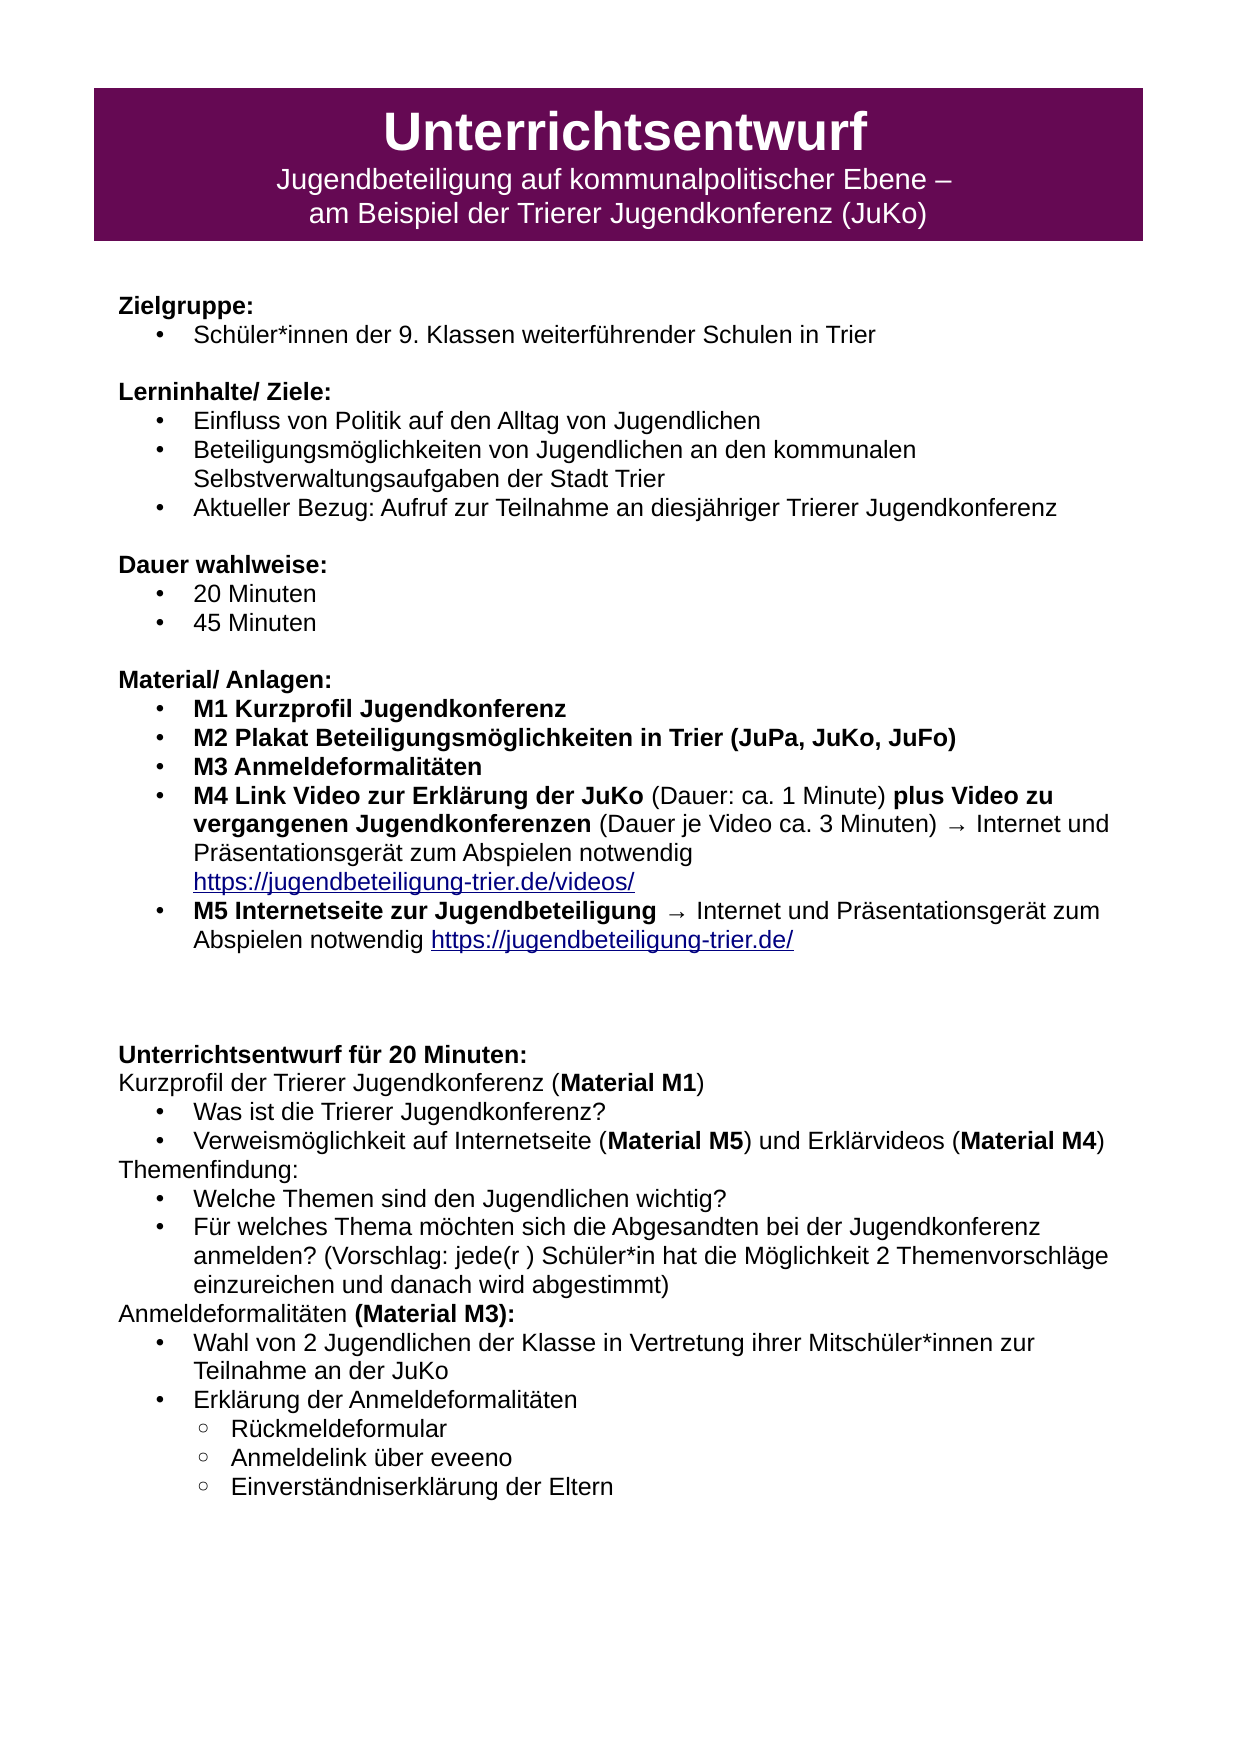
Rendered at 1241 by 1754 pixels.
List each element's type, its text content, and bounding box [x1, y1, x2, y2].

list 45 Minuten [156, 608, 1122, 637]
text Material/ Anlagen: [118, 665, 1122, 694]
list M1 Kurzprofil Jugendkonferenz [156, 694, 1122, 723]
text Zielgruppe: [118, 291, 1122, 320]
list Schüler*innen der 9. Klassen weiterführender Schulen in Trier [156, 320, 1122, 348]
text Unterrichtsentwurf für 20 Minuten: [118, 1039, 1122, 1068]
list Verweismöglichkeit auf Internetseite (Material M5) und Erklärvideos (Material M4) [156, 1126, 1122, 1155]
text Lerninhalte/ Ziele: [118, 377, 1122, 406]
list M3 Anmeldeformalitäten [156, 752, 1122, 781]
list Einfluss von Politik auf den Alltag von Jugendlichen [156, 406, 1122, 435]
list M5 Internetseite zur Jugendbeteiligung → Internet und Präsentationsgerät zum Abspielen notwendig https://jugendbeteiligung-trier.de/ [156, 896, 1122, 953]
list Rückmeldeformular [193, 1414, 1122, 1443]
text Kurzprofil der Trierer Jugendkonferenz (Material M1) [118, 1068, 1122, 1097]
list Aktueller Bezug: Aufruf zur Teilnahme an diesjähriger Trierer Jugendkonferenz [156, 492, 1122, 521]
list M2 Plakat Beteiligungsmöglichkeiten in Trier (JuPa, JuKo, JuFo) [156, 723, 1122, 752]
text Anmeldeformalitäten (Material M3): [118, 1299, 1122, 1327]
text Themenfindung: [118, 1155, 1122, 1183]
list M4 Link Video zur Erklärung der JuKo (Dauer: ca. 1 Minute) plus Video zu vergangenen Jugendkonferenzen (Dauer je Video ca. 3 Minuten) → Internet und Präsentationsgerät zum Abspielen notwendig https://jugendbeteiligung-trier.de/videos/ [156, 781, 1122, 896]
list Was ist die Trierer Jugendkonferenz? [156, 1097, 1122, 1126]
list Anmeldelink über eveeno [193, 1443, 1122, 1472]
list Einverständniserklärung der Eltern [193, 1472, 1122, 1501]
list 20 Minuten [156, 579, 1122, 608]
list Wahl von 2 Jugendlichen der Klasse in Vertretung ihrer Mitschüler*innen zur Teilnahme an der JuKo [156, 1327, 1122, 1385]
list Für welches Thema möchten sich die Abgesandten bei der Jugendkonferenz anmelden? (Vorschlag: jede(r ) Schüler*in hat die Möglichkeit 2 Themenvorschläge einzureichen und danach wird abgestimmt) [156, 1212, 1122, 1299]
list Welche Themen sind den Jugendlichen wichtig? [156, 1183, 1122, 1212]
list Erklärung der Anmeldeformalitäten [156, 1385, 1122, 1414]
text Dauer wahlweise: [118, 550, 1122, 579]
list Beteiligungsmöglichkeiten von Jugendlichen an den kommunalen Selbstverwaltungsaufgaben der Stadt Trier [156, 435, 1122, 492]
